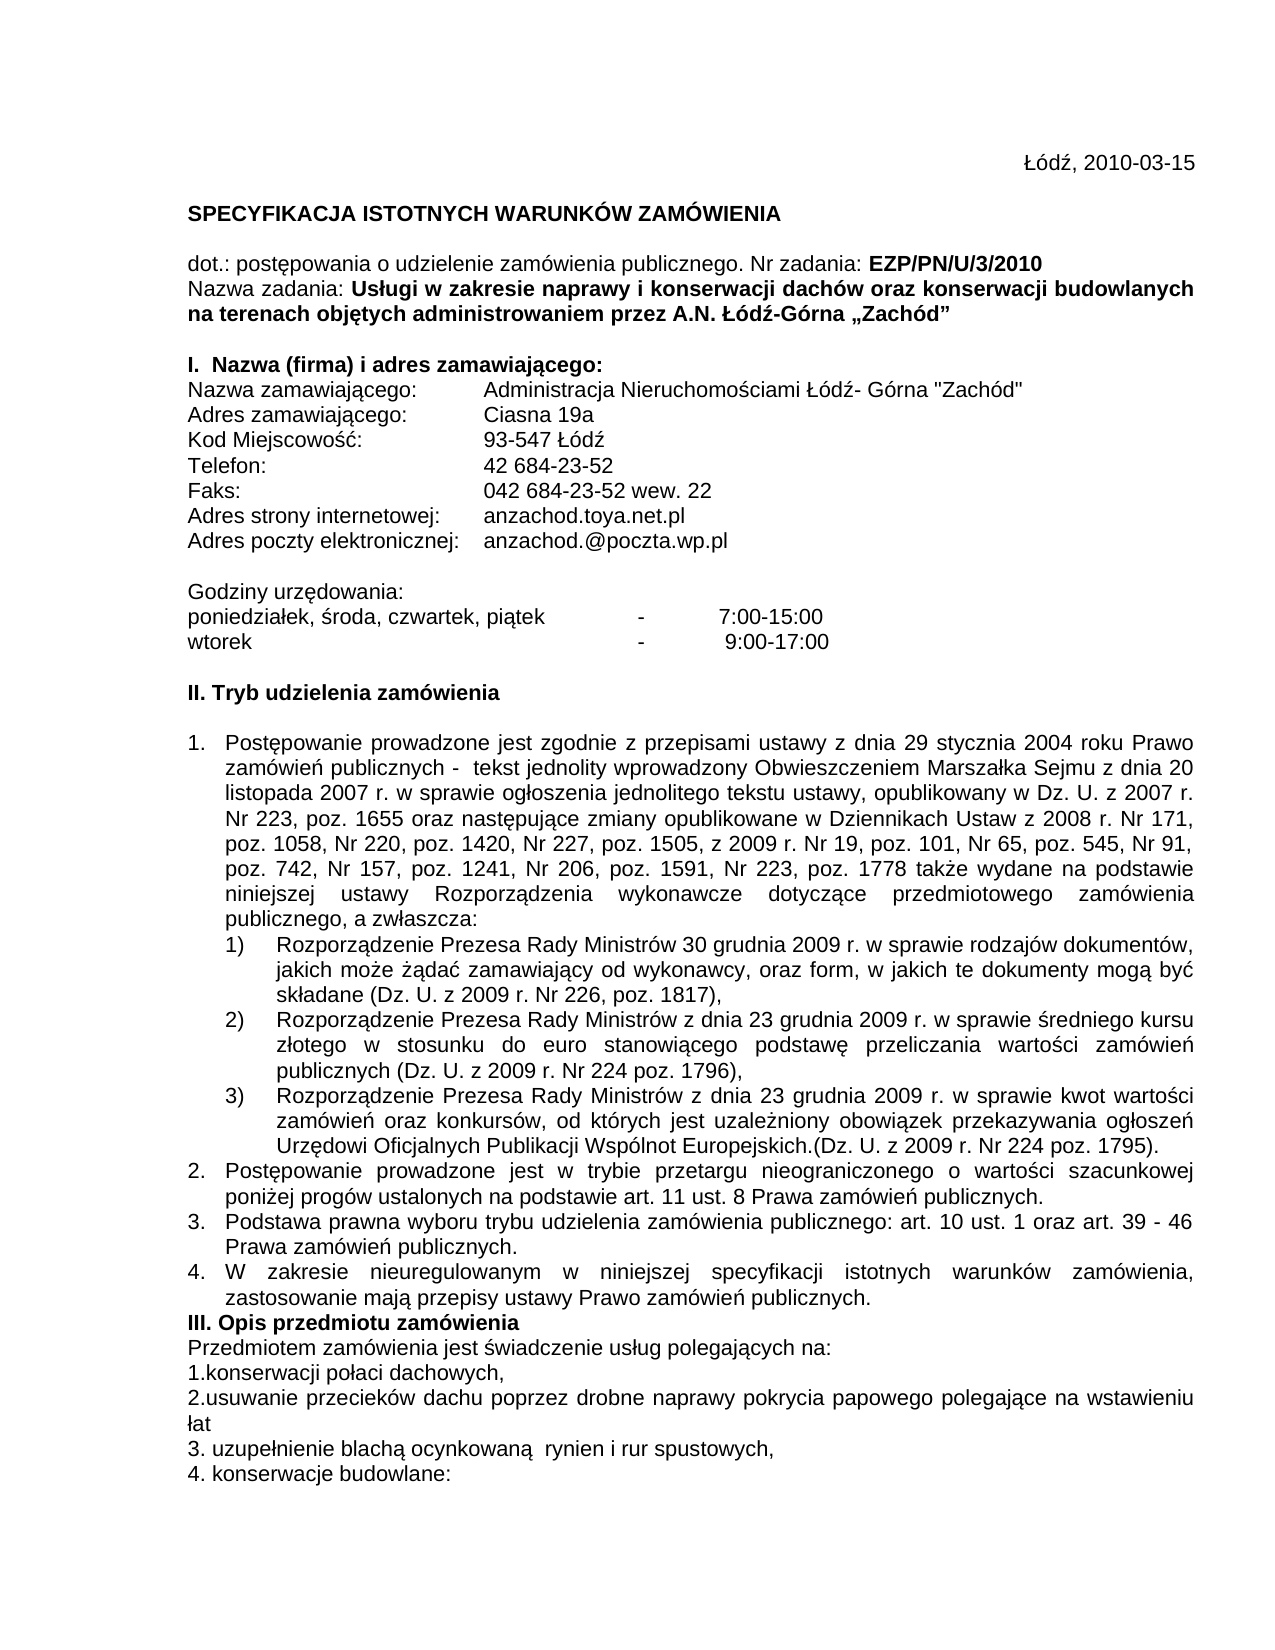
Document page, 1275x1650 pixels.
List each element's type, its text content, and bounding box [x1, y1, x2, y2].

text Adres zamawiającego: Ciasna 19a [187, 402, 1195, 427]
text Telefon: 42 684-23-52 [187, 452, 1195, 478]
text 4. W zakresie nieuregulowanym w niniejszej specyfikacji istotnych warunków zamówienia, zastosowanie mają przepisy ustawy Prawo zamówień publicznych. [187, 1259, 1195, 1309]
text Adres strony internetowej: anzachod.toya.net.pl [187, 503, 1195, 528]
text 3) Rozporządzenie Prezesa Rady Ministrów z dnia 23 grudnia 2009 r. w sprawie kwot wartości zamówień oraz konkursów, od których jest uzależniony obowiązek przekazywania ogłoszeń Urzędowi Oficjalnych Publikacji Wspólnot Europejskich.(Dz. U. z 2009 r. Nr 224 poz. 1795). [225, 1083, 1195, 1158]
text I. Nazwa (firma) i adres zamawiającego: [187, 352, 1195, 377]
text 2) Rozporządzenie Prezesa Rady Ministrów z dnia 23 grudnia 2009 r. w sprawie średniego kursu złotego w stosunku do euro stanowiącego podstawę przeliczania wartości zamówień publicznych (Dz. U. z 2009 r. Nr 224 poz. 1796), [225, 1007, 1195, 1083]
text Nazwa zadania: Usługi w zakresie naprawy i konserwacji dachów oraz konserwacji budowlanych na terenach objętych administrowaniem przez A.N. Łódź-Górna „Zachód” [187, 276, 1195, 326]
text 2.usuwanie przecieków dachu poprzez drobne naprawy pokrycia papowego polegające na wstawieniu łat [187, 1385, 1195, 1436]
text III. Opis przedmiotu zamówienia [187, 1309, 1195, 1335]
text 1.konserwacji połaci dachowych, [187, 1360, 1195, 1385]
text Godziny urzędowania: [187, 578, 1195, 604]
text dot.: postępowania o udzielenie zamówienia publicznego. Nr zadania: EZP/PN/U/3/2010 [187, 251, 1195, 276]
text 3. uzupełnienie blachą ocynkowaną rynien i rur spustowych, [187, 1436, 1195, 1461]
text 1) Rozporządzenie Prezesa Rady Ministrów 30 grudnia 2009 r. w sprawie rodzajów dokumentów, jakich może żądać zamawiający od wykonawcy, oraz form, w jakich te dokumenty mogą być składane (Dz. U. z 2009 r. Nr 226, poz. 1817), [225, 931, 1195, 1007]
text 1. Postępowanie prowadzone jest zgodnie z przepisami ustawy z dnia 29 stycznia 2004 roku Prawo zamówień publicznych - tekst jednolity wprowadzony Obwieszczeniem Marszałka Sejmu z dnia 20 listopada 2007 r. w sprawie ogłoszenia jednolitego tekstu ustawy, opublikowany w Dz. U. z 2007 r. Nr 223, poz. 1655 oraz następujące zmiany opublikowane w Dziennikach Ustaw z 2008 r. Nr 171, poz. 1058, Nr 220, poz. 1420, Nr 227, poz. 1505, z 2009 r. Nr 19, poz. 101, Nr 65, poz. 545, Nr 91, poz. 742, Nr 157, poz. 1241, Nr 206, poz. 1591, Nr 223, poz. 1778 także wydane na podstawie niniejszej ustawy Rozporządzenia wykonawcze dotyczące przedmiotowego zamówienia publicznego, a zwłaszcza: [187, 730, 1195, 931]
text SPECYFIKACJA ISTOTNYCH WARUNKÓW ZAMÓWIENIA [187, 200, 1195, 226]
text 2. Postępowanie prowadzone jest w trybie przetargu nieograniczonego o wartości szacunkowej poniżej progów ustalonych na podstawie art. 11 ust. 8 Prawa zamówień publicznych. [187, 1158, 1195, 1209]
text Przedmiotem zamówienia jest świadczenie usług polegających na: [187, 1335, 1195, 1360]
text Adres poczty elektronicznej: anzachod.@poczta.wp.pl [187, 528, 1195, 553]
text poniedziałek, środa, czwartek, piątek - 7:00-15:00 [187, 604, 1195, 629]
text II. Tryb udzielenia zamówienia [187, 679, 1195, 704]
text Nazwa zamawiającego: Administracja Nieruchomościami Łódź- Górna "Zachód" [187, 377, 1195, 402]
text 4. konserwacje budowlane: [187, 1461, 1195, 1486]
text wtorek - 9:00-17:00 [187, 629, 1195, 654]
text Faks: 042 684-23-52 wew. 22 [187, 478, 1195, 503]
text Łódź, 2010-03-15 [187, 150, 1195, 175]
text Kod Miejscowość: 93-547 Łódź [187, 427, 1195, 452]
text 3. Podstawa prawna wyboru trybu udzielenia zamówienia publicznego: art. 10 ust. 1 oraz art. 39 - 46 Prawa zamówień publicznych. [187, 1209, 1195, 1259]
